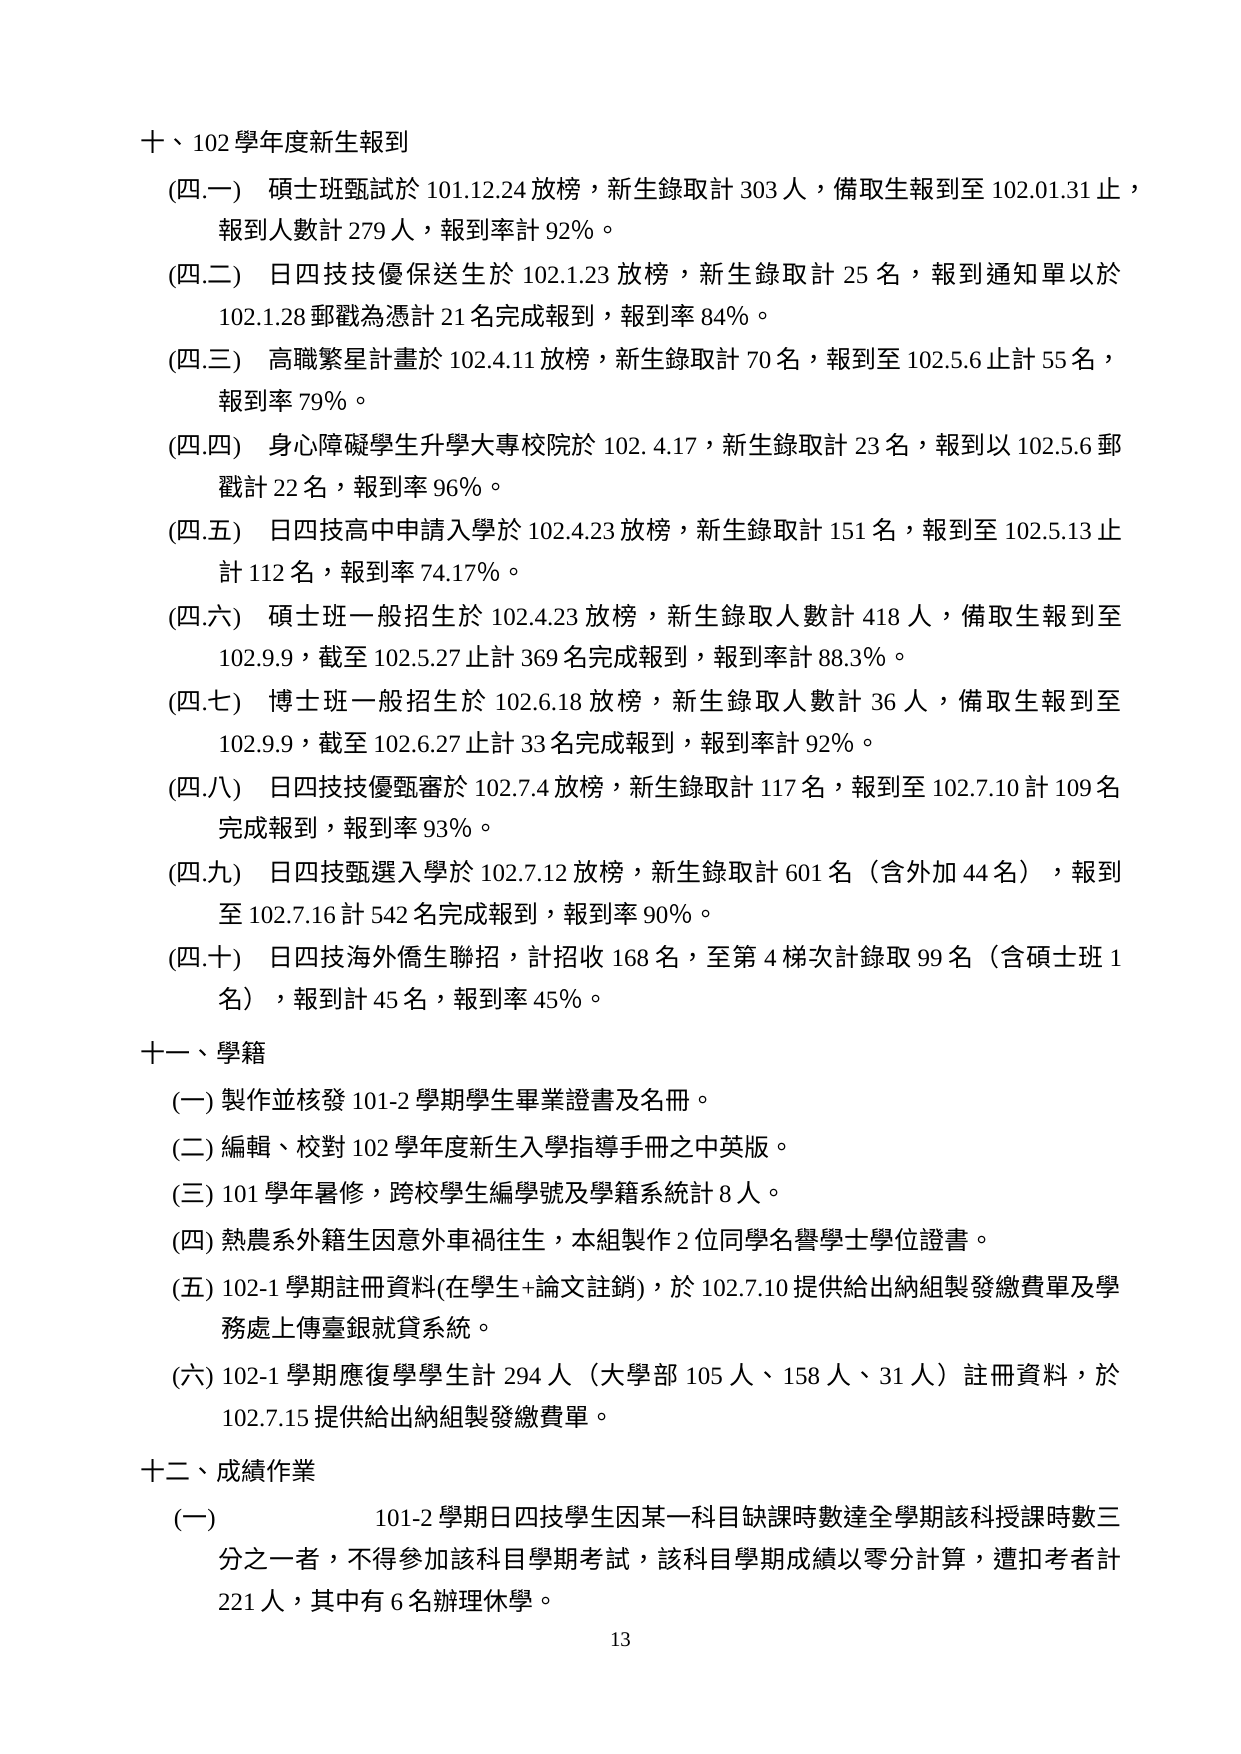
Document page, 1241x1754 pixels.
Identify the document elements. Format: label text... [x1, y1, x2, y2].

list 日四技海外僑生聯招，計招收168名，至第4梯次計錄取99名（含碩士班1名），報到計45名，報到率45％。 [168, 933, 1122, 1017]
list 成績作業 [141, 1447, 1122, 1488]
list 日四技甄選入學於102.7.12放榜，新生錄取計601名（含外加44名），報到至102.7.16計542名完成報到，報到率90％。 [168, 848, 1122, 931]
list 102-1學期註冊資料(在學生+論文註銷)，於102.7.10提供給出納組製發繳費單及學務處上傳臺銀就貸系統。 [172, 1263, 1122, 1346]
list 102學年度新生報到 [141, 118, 1122, 160]
list 102-1學期應復學學生計294人（大學部105人、158人、31人）註冊資料，於102.7.15提供給出納組製發繳費單。 [172, 1351, 1122, 1434]
list 熱農系外籍生因意外車禍往生，本組製作2位同學名譽學士學位證書。 [172, 1216, 1122, 1258]
list 高職繁星計畫於102.4.11放榜，新生錄取計70名，報到至102.5.6止計55名，報到率79％。 [168, 336, 1122, 419]
list 日四技高中申請入學於102.4.23放榜，新生錄取計151名，報到至102.5.13止計112名，報到率74.17％。 [168, 506, 1122, 590]
list 101學年暑修，跨校學生編學號及學籍系統計8人。 [172, 1169, 1122, 1211]
list 日四技技優保送生於102.1.23放榜，新生錄取計25名，報到通知單以於102.1.28郵戳為憑計21名完成報到，報到率84％。 [168, 250, 1122, 333]
list 博士班一般招生於102.6.18放榜，新生錄取人數計36人，備取生報到至102.9.9，截至102.6.27止計33名完成報到，報到率計92％。 [168, 677, 1122, 761]
list 製作並核發101-2學期學生畢業證書及名冊。 [172, 1076, 1122, 1118]
list 碩士班甄試於101.12.24放榜，新生錄取計303人，備取生報到至102.01.31止，報到人數計279人，報到率計92％。 [168, 165, 1122, 248]
list 日四技技優甄審於102.7.4放榜，新生錄取計117名，報到至102.7.10計109名完成報到，報到率93％。 [168, 763, 1122, 846]
list 學籍 [141, 1029, 1122, 1071]
list 碩士班一般招生於102.4.23放榜，新生錄取人數計418人，備取生報到至102.9.9，截至102.5.27止計369名完成報到，報到率計88.3％。 [168, 592, 1122, 675]
list 身心障礙學生升學大專校院於102. 4.17，新生錄取計23名，報到以102.5.6郵戳計22名，報到率96％。 [168, 421, 1122, 504]
list 101-2學期日四技學生因某一科目缺課時數達全學期該科授課時數三分之一者，不得參加該科目學期考試，該科目學期成績以零分計算，遭扣考者計221人，其中有6名辦理休學。 [174, 1493, 1122, 1618]
list 編輯、校對102學年度新生入學指導手冊之中英版。 [172, 1123, 1122, 1164]
